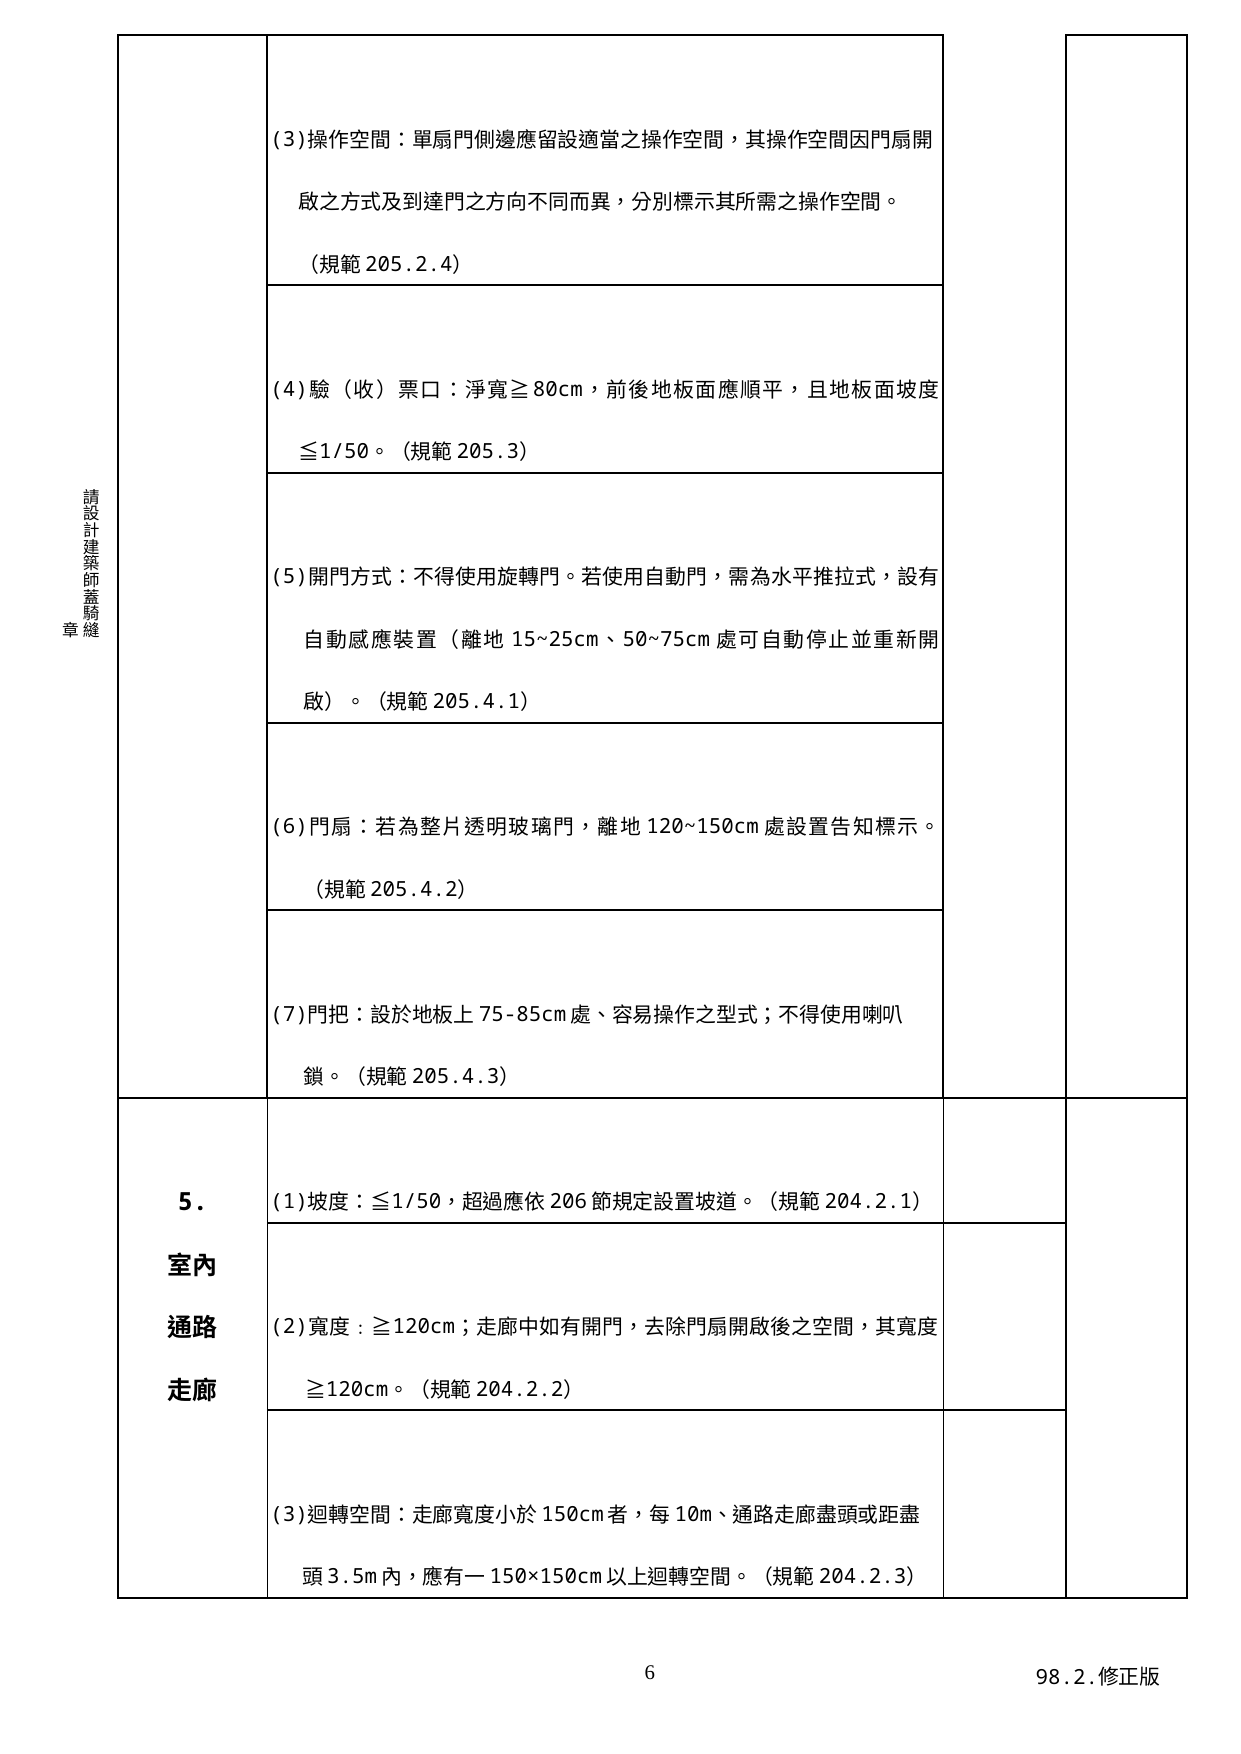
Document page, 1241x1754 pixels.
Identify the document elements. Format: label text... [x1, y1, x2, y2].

table_cell (3)操作空間：單扇門側邊應留設適當之操作空間，其操作空間因門扇開啟之方式及到達門之方向不同而異，分別標示其所需之操作空間。（規範205.2.4） [268, 36, 942, 284]
table_cell (7)門把：設於地板上75-85cm處、容易操作之型式；不得使用喇叭鎖。（規範205.4.3） [268, 911, 942, 1097]
table_cell 4. 室內 出入口 （處） [119, 36, 266, 1097]
table_cell (1)坡度：≦1/50，超過應依206節規定設置坡道。（規範204.2.1） [268, 1099, 943, 1222]
table_cell [944, 472, 1065, 722]
table_cell (3)迴轉空間：走廊寬度小於150cm者，每10m、通路走廊盡頭或距盡頭3.5m內，應有一150×150cm以上迴轉空間。（規範204.2.3） [268, 1411, 943, 1597]
table_cell (2)寬度﹕≧120cm；走廊中如有開門，去除門扇開啟後之空間，其寬度≧120cm。（規範204.2.2） [268, 1224, 943, 1409]
table_cell [1067, 36, 1186, 1097]
table_cell 4. 室內 出入口 （處） [53, 463, 109, 653]
table_cell 5. 室內 通路 走廊 （處） [119, 1099, 267, 1597]
table_cell [944, 1099, 1065, 1222]
table_cell [944, 1224, 1065, 1409]
table_cell [944, 909, 1065, 1097]
table_cell [944, 34, 1065, 284]
table_cell [944, 1411, 1065, 1597]
table_cell [944, 722, 1065, 909]
table_cell (5)開門方式：不得使用旋轉門。若使用自動門，需為水平推拉式，設有自動感應裝置（離地15~25cm、50~75cm處可自動停止並重新開啟）。（規範205.4.1） [268, 474, 942, 722]
table_cell [1067, 1099, 1186, 1597]
table_cell [944, 284, 1065, 472]
table_cell (4)驗（收）票口：淨寬≧80cm，前後地板面應順平，且地板面坡度≦1/50。（規範205.3） [268, 286, 942, 472]
table_cell (6)門扇：若為整片透明玻璃門，離地120~150cm處設置告知標示。（規範205.4.2） [268, 724, 942, 909]
